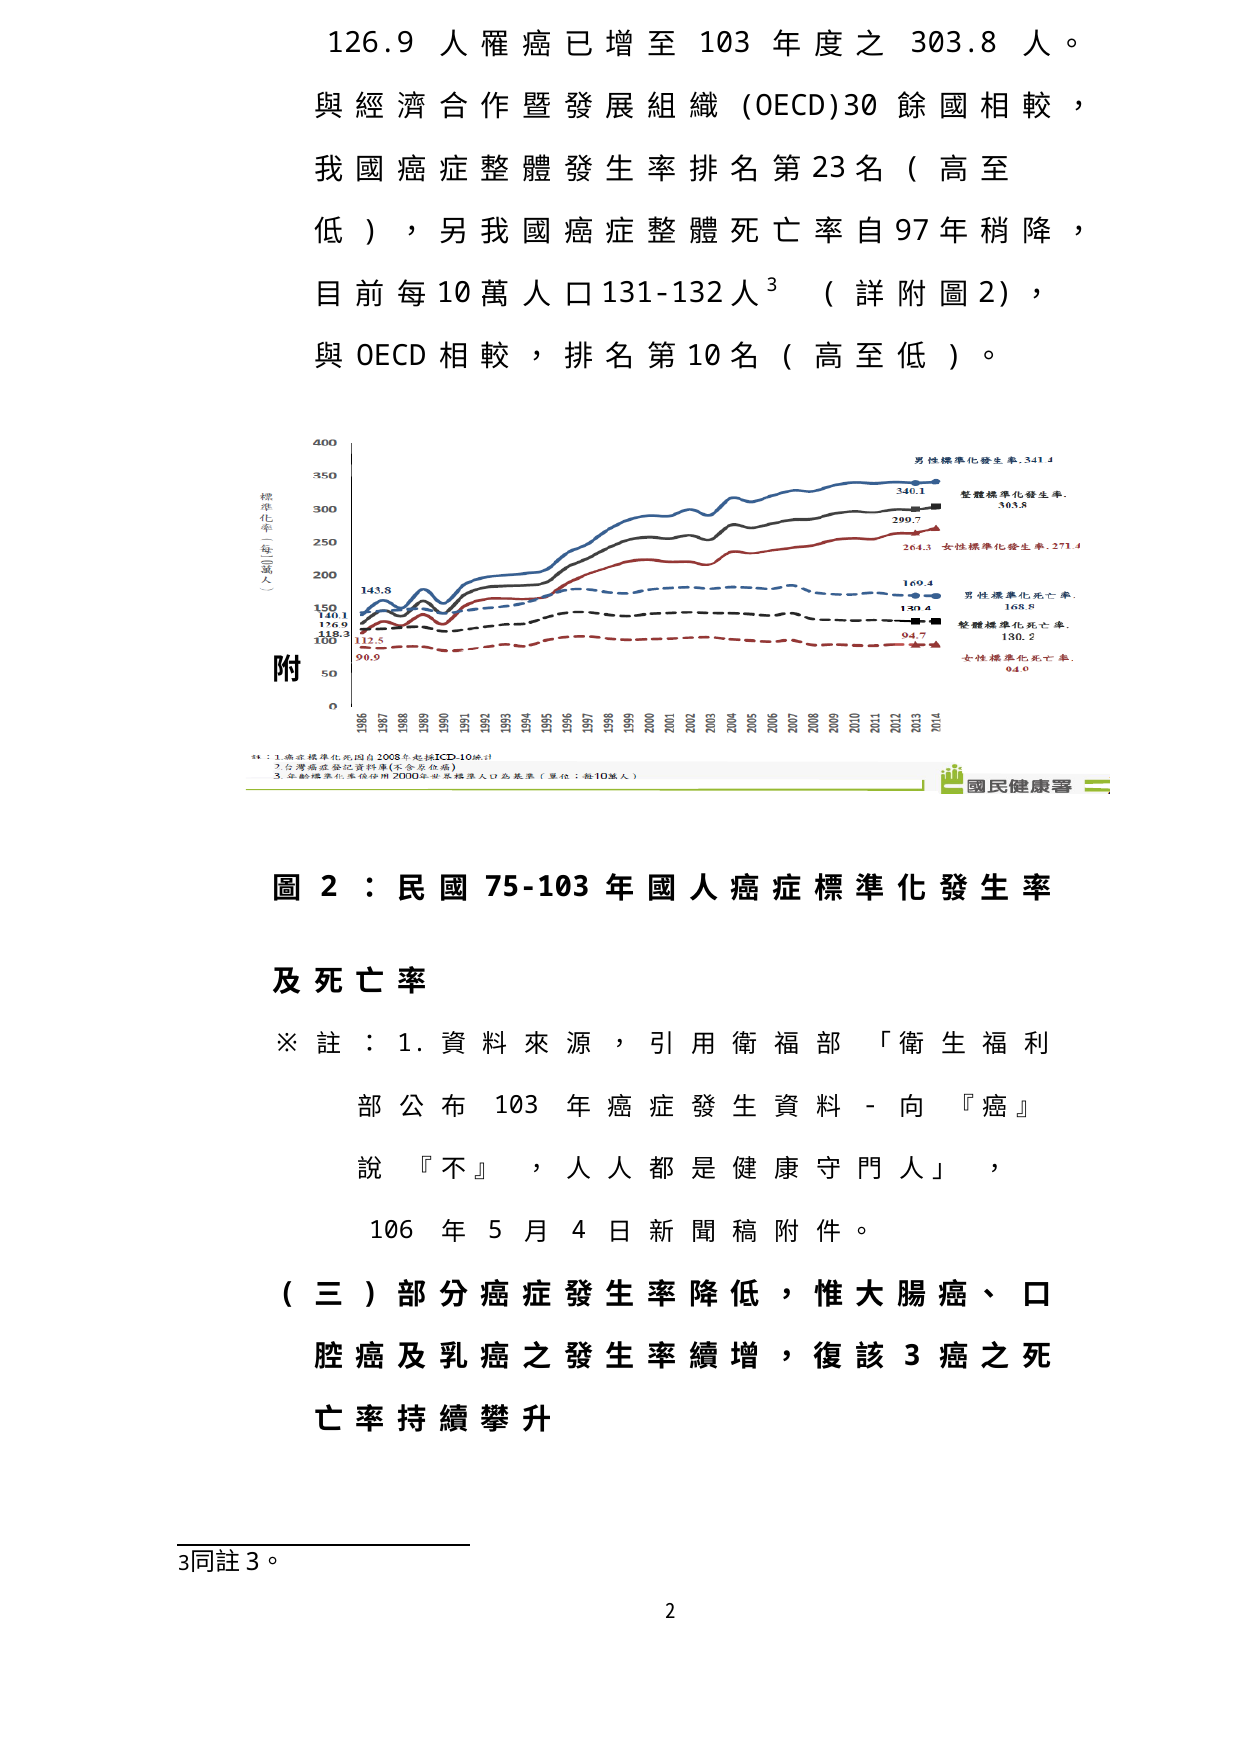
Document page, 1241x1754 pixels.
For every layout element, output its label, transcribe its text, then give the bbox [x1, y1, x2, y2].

text (三)部分癌症發生率降低，惟大腸癌、口腔癌及乳癌之發生率續增，復該3癌之死亡率持續攀升 [242, 1250, 1058, 1437]
text ※註：1.資料來源，引用衛福部「衛生福利部公布103年癌症發生資料-向『癌』說『不』，人人都是健康守門人」，106年5月4日新聞稿附件。 [233, 1000, 1058, 1250]
text 附圖2：民國75-103年國人癌症標準化發生率及死亡率 [242, 375, 1058, 1000]
text 癌症自71年迄今已連續35年居國人死因之首，我國癌症標準化發生率呈上升趨勢(詳附圖2)，從75年度之每10萬人口126.9人罹癌已增至103年度之303.8人。與經濟合作暨發展組織(OECD)30餘國相較，我國癌症整體發生率排名第23名(高至低)，另我國癌症整體死亡率自97年稍降，目前每10萬人口131-132人(詳附圖2)，與OECD相較，排名第10名(高至低)。 [271, 0, 1058, 375]
text 同註3。 [177, 1546, 1063, 1577]
